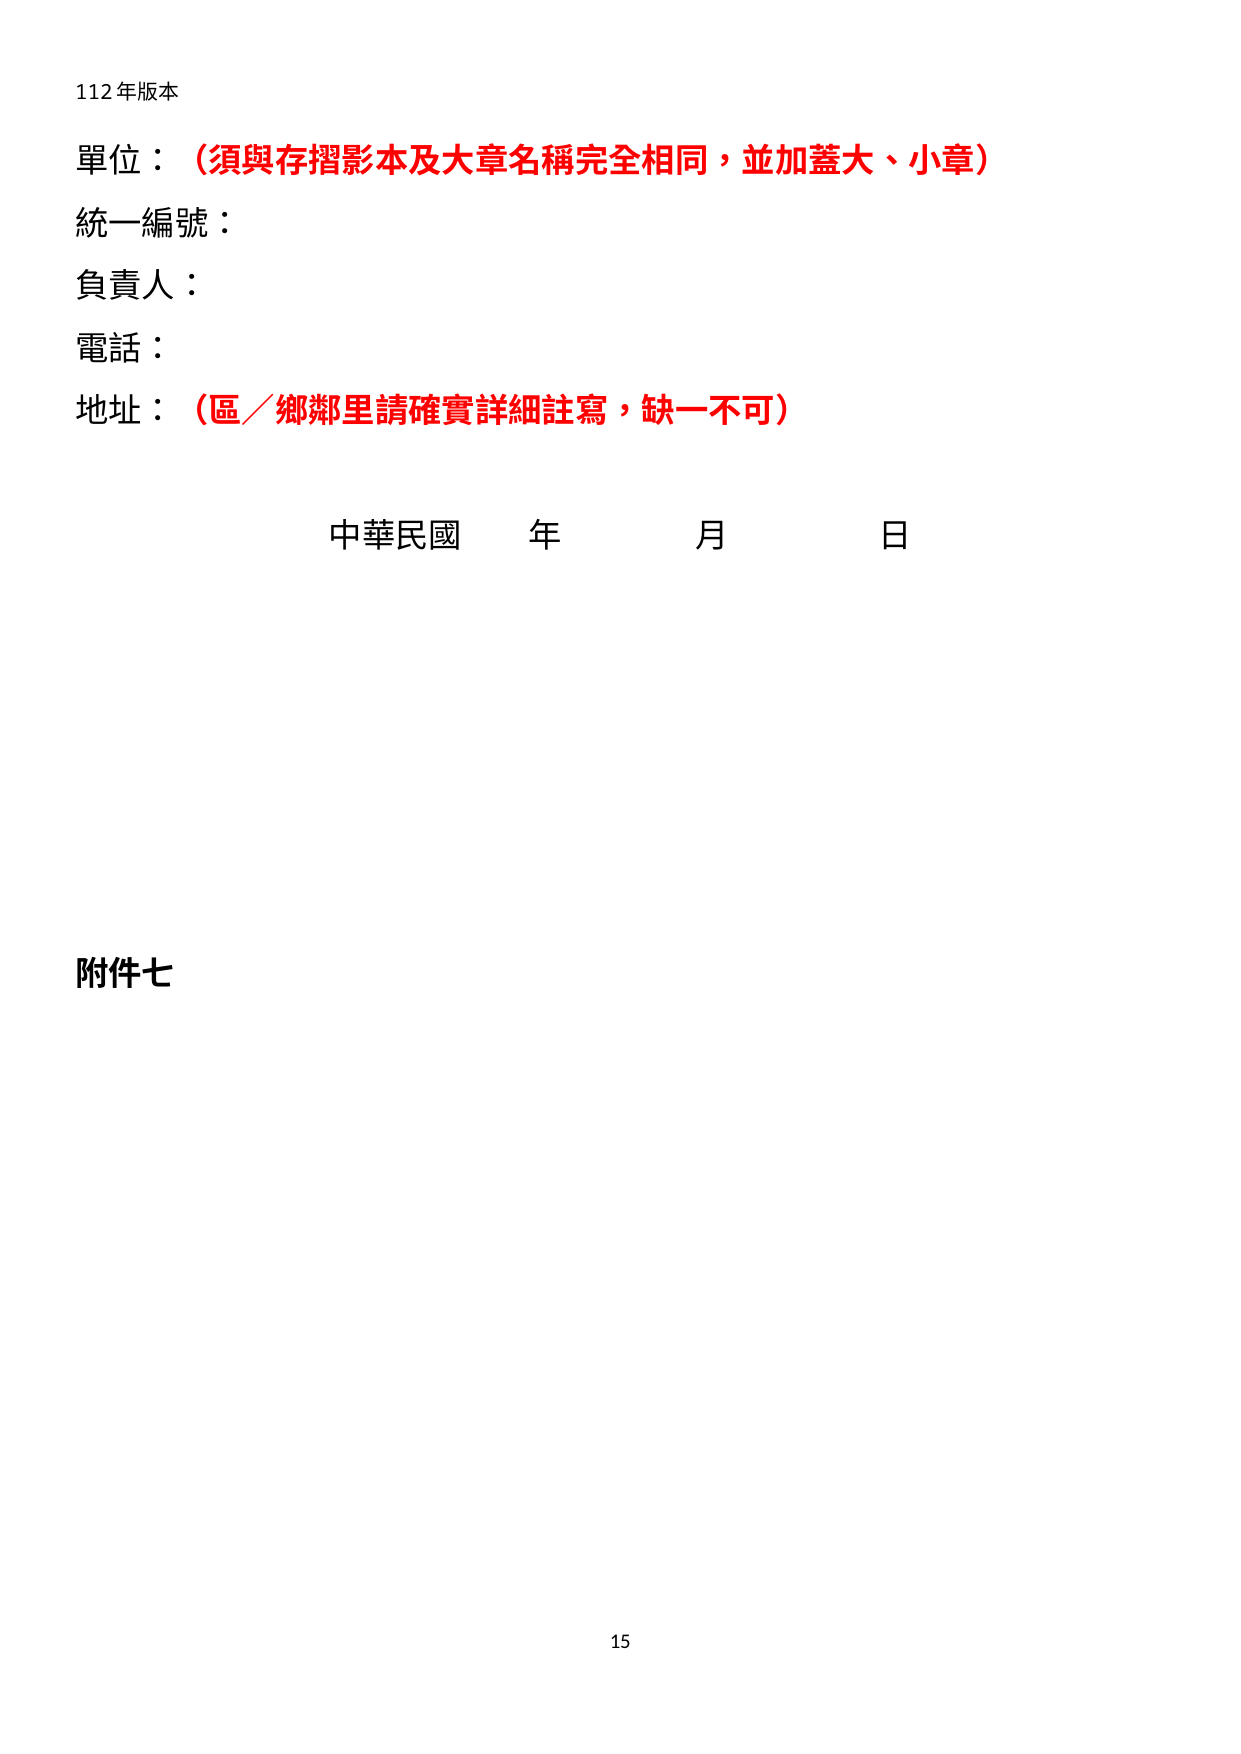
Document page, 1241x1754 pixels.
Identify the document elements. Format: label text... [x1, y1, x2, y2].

text 附件七 [75, 929, 1165, 992]
text 電話： [75, 304, 1165, 367]
text 中華民國 年 月 日 [75, 492, 1165, 554]
text 單位：（須與存摺影本及大章名稱完全相同，並加蓋大、小章） [75, 117, 1165, 179]
text 負責人： [75, 242, 1165, 304]
text 地址：（區／鄉鄰里請確實詳細註寫，缺一不可） [75, 367, 1165, 429]
text 統一編號： [75, 179, 1165, 242]
